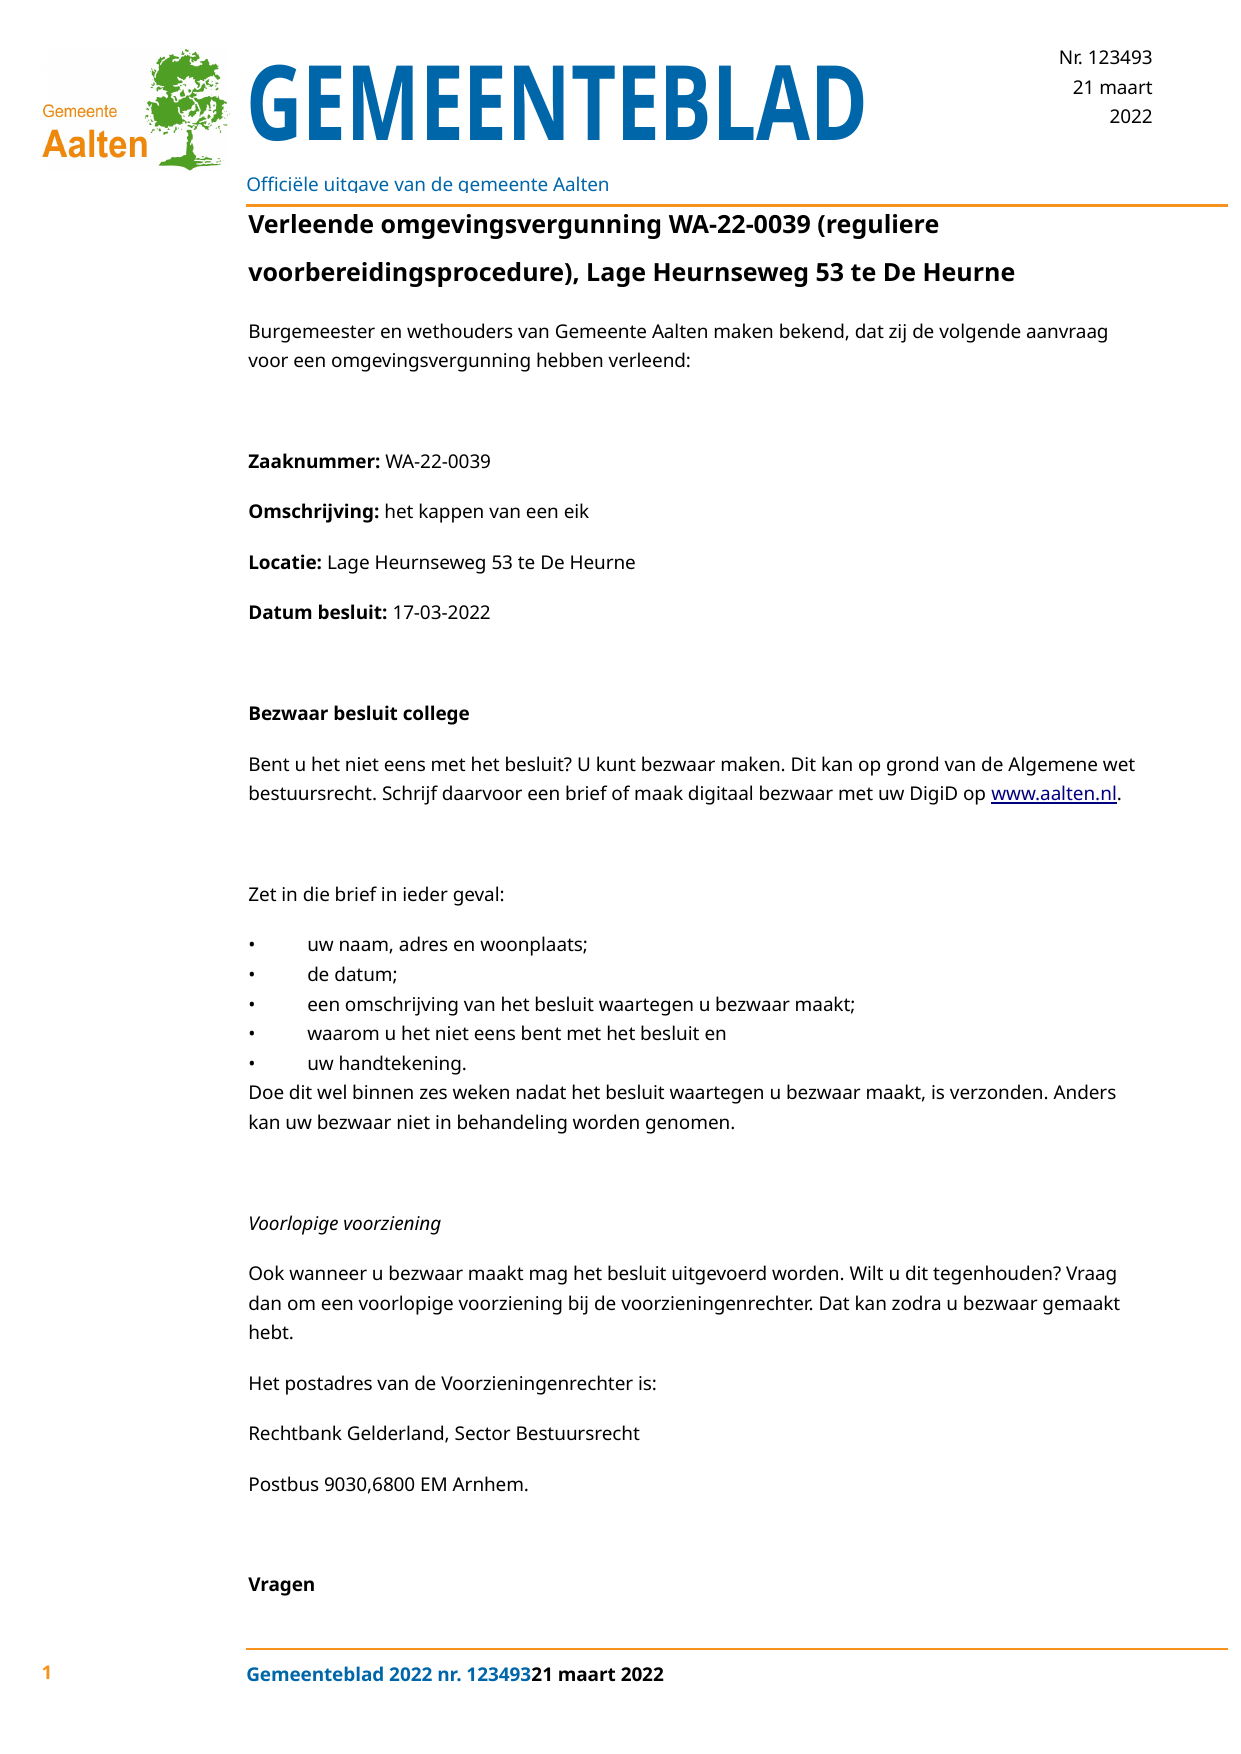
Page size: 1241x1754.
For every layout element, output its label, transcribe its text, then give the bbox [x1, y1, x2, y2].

list waarom u het niet eens bent met het besluit en [248, 1020, 1152, 1046]
text Datum besluit: 17-03-2022 [248, 599, 1152, 625]
text Rechtbank Gelderland, Sector Bestuursrecht [248, 1420, 1152, 1446]
text Voorlopige voorziening [248, 1210, 1152, 1236]
text Omschrijving: het kappen van een eik [248, 499, 1152, 524]
text Vragen [248, 1572, 1152, 1597]
list een omschrijving van het besluit waartegen u bezwaar maakt; [248, 991, 1152, 1017]
picture [41, 47, 231, 172]
text Zet in die brief in ieder geval: [248, 881, 1152, 907]
text Doe dit wel binnen zes weken nadat het besluit waartegen u bezwaar maakt, is verzonden. Anders kan uw bezwaar niet in behandeling worden genomen. [248, 1079, 1152, 1135]
text Postbus 9030,6800 EM Arnhem. [248, 1471, 1152, 1497]
text Bezwaar besluit college [248, 700, 1152, 726]
list uw naam, adres en woonplaats; [248, 932, 1152, 957]
text Ook wanneer u bezwaar maakt mag het besluit uitgevoerd worden. Wilt u dit tegenhouden? Vraag dan om een voorlopige voorziening bij de voorzieningenrechter. Dat kan zodra u bezwaar gemaakt hebt. [248, 1260, 1152, 1345]
text Het postadres van de Voorzieningenrechter is: [248, 1370, 1152, 1396]
text Verleende omgevingsvergunning WA-22-0039 (reguliere voorbereidingsprocedure), Lage Heurnseweg 53 te De Heurne [248, 207, 1152, 288]
text Burgemeester en wethouders van Gemeente Aalten maken bekend, dat zij de volgende aanvraag voor een omgevingsvergunning hebben verleend: [248, 318, 1152, 373]
text Locatie: Lage Heurnseweg 53 te De Heurne [248, 549, 1152, 575]
list uw handtekening. [248, 1050, 1152, 1076]
list de datum; [248, 961, 1152, 987]
text Zaaknummer: WA-22-0039 [248, 448, 1152, 474]
text Bent u het niet eens met het besluit? U kunt bezwaar maken. Dit kan op grond van de Algemene wet bestuursrecht. Schrijf daarvoor een brief of maak digitaal bezwaar met uw DigiD op www.aalten.nl. [248, 751, 1152, 806]
